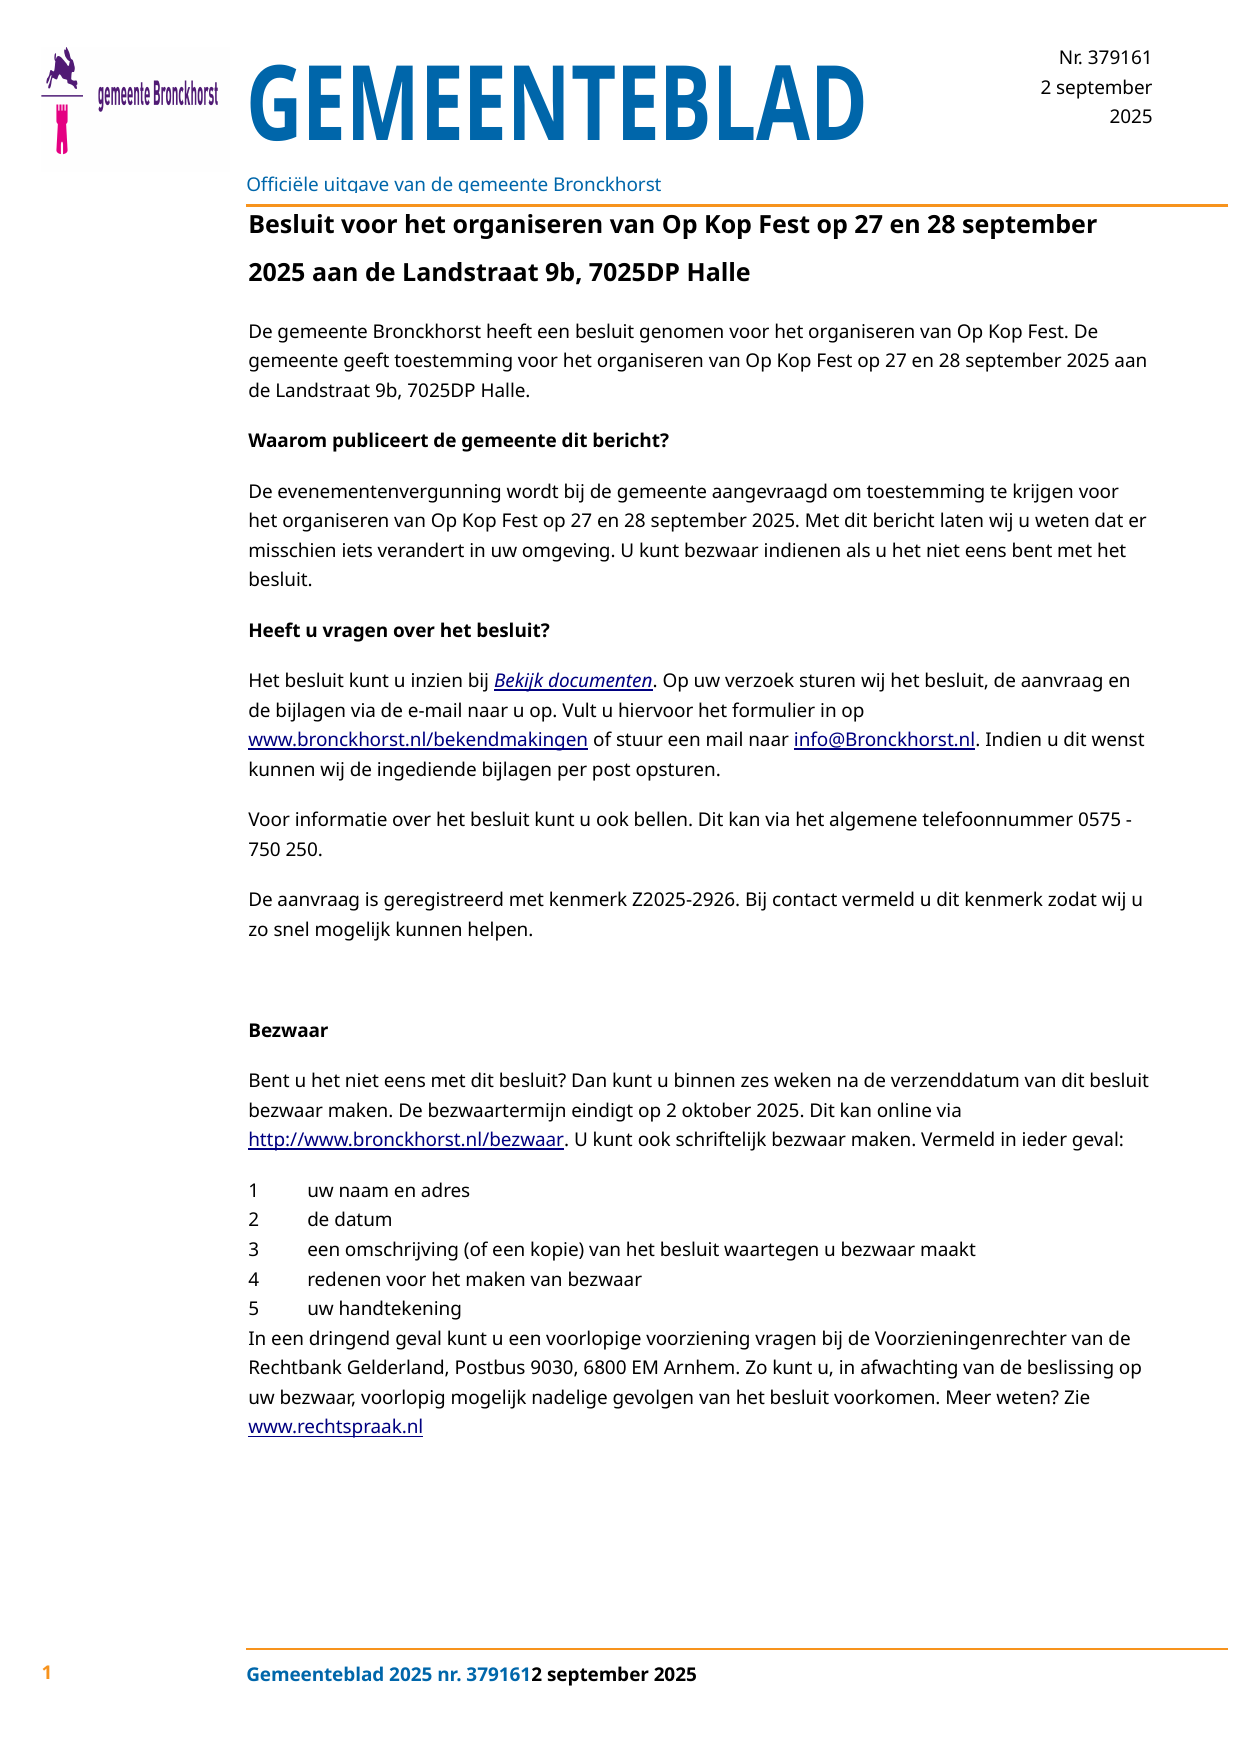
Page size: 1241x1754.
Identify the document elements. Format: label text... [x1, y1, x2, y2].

list de datum [248, 1207, 1152, 1232]
list redenen voor het maken van bezwaar [248, 1266, 1152, 1292]
picture [41, 47, 231, 172]
text Voor informatie over het besluit kunt u ook bellen. Dit kan via het algemene telefoonnummer 0575 - 750 250. [248, 807, 1152, 862]
list uw naam en adres [248, 1177, 1152, 1203]
text Bent u het niet eens met dit besluit? Dan kunt u binnen zes weken na de verzenddatum van dit besluit bezwaar maken. De bezwaartermijn eindigt op 2 oktober 2025. Dit kan online via http://www.bronckhorst.nl/bezwaar. U kunt ook schriftelijk bezwaar maken. Vermeld in ieder geval: [248, 1067, 1152, 1152]
text De gemeente Bronckhorst heeft een besluit genomen voor het organiseren van Op Kop Fest. De gemeente geeft toestemming voor het organiseren van Op Kop Fest op 27 en 28 september 2025 aan de Landstraat 9b, 7025DP Halle. [248, 318, 1152, 403]
text Besluit voor het organiseren van Op Kop Fest op 27 en 28 september 2025 aan de Landstraat 9b, 7025DP Halle [248, 207, 1152, 288]
text In een dringend geval kunt u een voorlopige voorziening vragen bij de Voorzieningenrechter van de Rechtbank Gelderland, Postbus 9030, 6800 EM Arnhem. Zo kunt u, in afwachting van de beslissing op uw bezwaar, voorlopig mogelijk nadelige gevolgen van het besluit voorkomen. Meer weten? Zie www.rechtspraak.nl [248, 1325, 1152, 1439]
text Het besluit kunt u inzien bij Bekijk documenten. Op uw verzoek sturen wij het besluit, de aanvraag en de bijlagen via de e-mail naar u op. Vult u hiervoor het formulier in op www.bronckhorst.nl/bekendmakingen of stuur een mail naar info@Bronckhorst.nl. Indien u dit wenst kunnen wij de ingediende bijlagen per post opsturen. [248, 667, 1152, 782]
text Bezwaar [248, 1017, 1152, 1043]
list uw handtekening [248, 1295, 1152, 1321]
text Heeft u vragen over het besluit? [248, 617, 1152, 643]
text Waarom publiceert de gemeente dit bericht? [248, 427, 1152, 453]
text De aanvraag is geregistreerd met kenmerk Z2025-2926. Bij contact vermeld u dit kenmerk zodat wij u zo snel mogelijk kunnen helpen. [248, 887, 1152, 942]
list een omschrijving (of een kopie) van het besluit waartegen u bezwaar maakt [248, 1236, 1152, 1262]
text De evenementenvergunning wordt bij de gemeente aangevraagd om toestemming te krijgen voor het organiseren van Op Kop Fest op 27 en 28 september 2025. Met dit bericht laten wij u weten dat er misschien iets verandert in uw omgeving. U kunt bezwaar indienen als u het niet eens bent met het besluit. [248, 478, 1152, 592]
